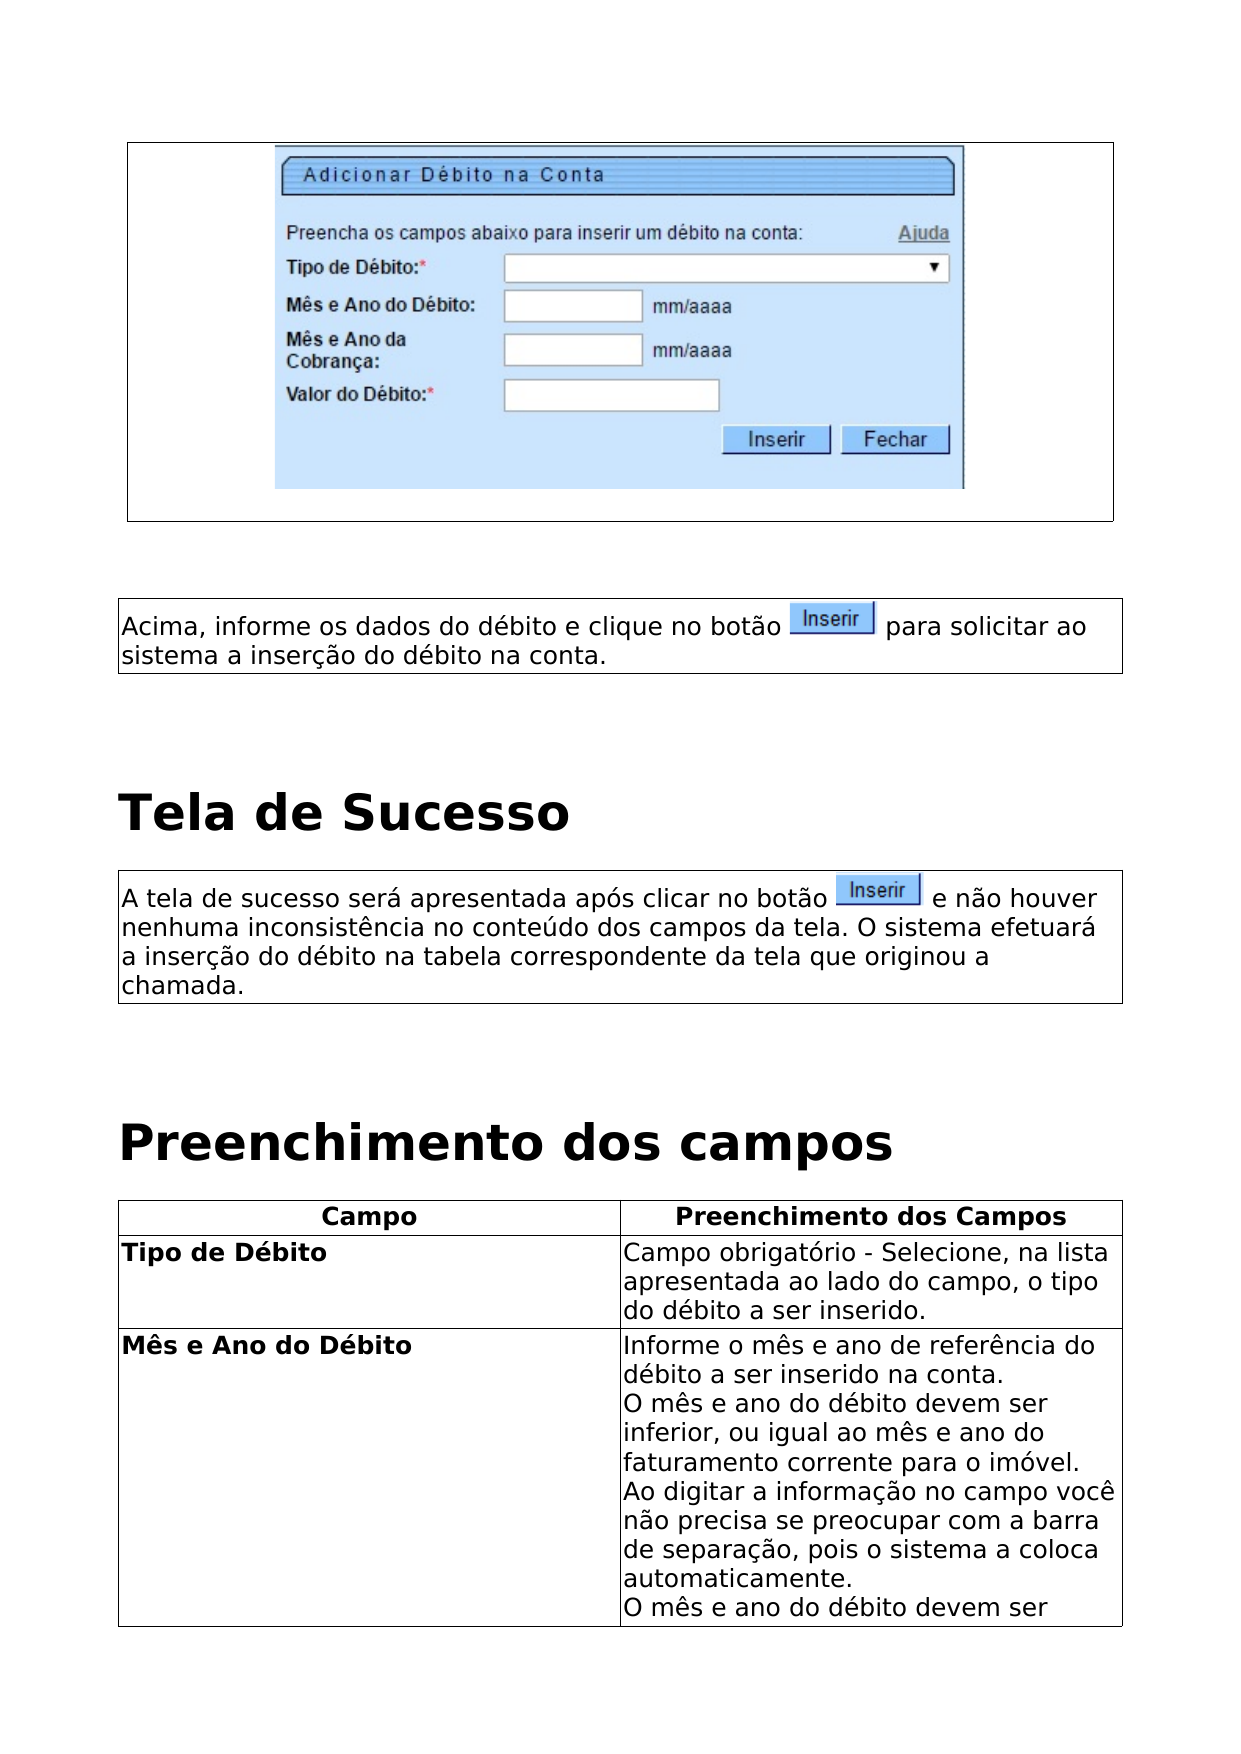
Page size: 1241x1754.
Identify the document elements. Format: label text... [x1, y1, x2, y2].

subtitle Preenchimento dos campos [118, 1114, 1122, 1172]
table_header Preenchimento dos Campos [621, 1201, 1122, 1235]
picture [836, 872, 924, 907]
table_cell Campo obrigatório - Selecione, na lista apresentada ao lado do campo, o tipo do débito a ser inserido. [621, 1236, 1122, 1328]
picture [789, 601, 878, 636]
table_header Acima, informe os dados do débito e clique no botão para solicitar ao sistema a inserção do débito na conta. [119, 599, 1122, 673]
subtitle Tela de Sucesso [118, 784, 1122, 842]
table_cell Mês e Ano do Débito [119, 1329, 620, 1626]
table_header A tela de sucesso será apresentada após clicar no botão e não houver nenhuma inconsistência no conteúdo dos campos da tela. O sistema efetuará a inserção do débito na tabela correspondente da tela que originou a chamada. [119, 871, 1122, 1003]
table_header Campo [119, 1201, 620, 1235]
table_cell Tipo de Débito [119, 1236, 620, 1328]
picture [274, 144, 966, 489]
table_header [128, 143, 1113, 521]
table_cell Informe o mês e ano de referência do débito a ser inserido na conta. O mês e ano do débito devem ser inferior, ou igual ao mês e ano do faturamento corrente para o imóvel. Ao digitar a informação no campo você não precisa se preocupar com a barra de separação, pois o sistema a coloca automaticamente. O mês e ano do débito devem ser [621, 1329, 1122, 1626]
